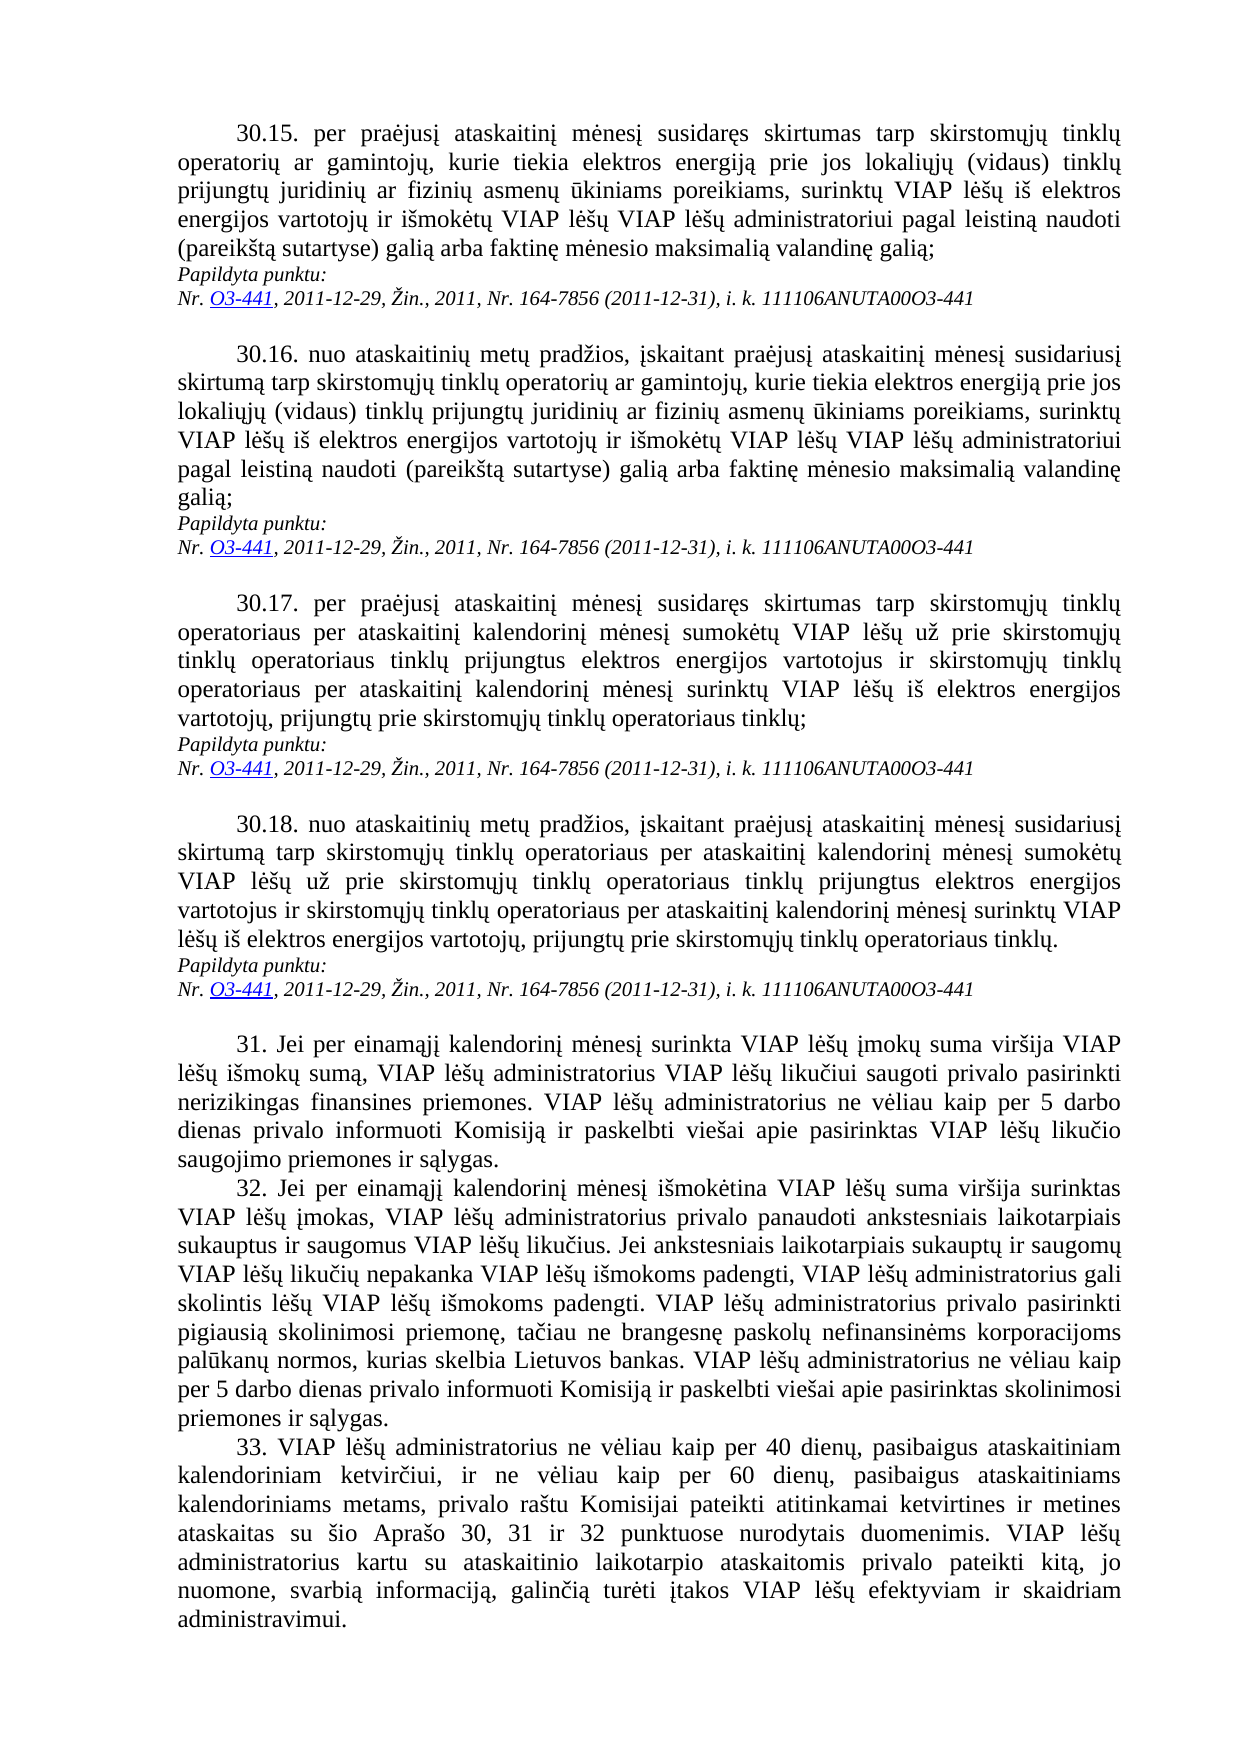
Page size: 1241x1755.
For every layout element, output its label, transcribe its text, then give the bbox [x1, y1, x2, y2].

text Nr. O3-441, 2011-12-29, Žin., 2011, Nr. 164-7856 (2011-12-31), i. k. 111106ANUTA00O3-441 [177, 286, 1122, 310]
text 32. Jei per einamąjį kalendorinį mėnesį išmokėtina VIAP lėšų suma viršija surinktas VIAP lėšų įmokas, VIAP lėšų administratorius privalo panaudoti ankstesniais laikotarpiais sukauptus ir saugomus VIAP lėšų likučius. Jei ankstesniais laikotarpiais sukauptų ir saugomų VIAP lėšų likučių nepakanka VIAP lėšų išmokoms padengti, VIAP lėšų administratorius gali skolintis lėšų VIAP lėšų išmokoms padengti. VIAP lėšų administratorius privalo pasirinkti pigiausią skolinimosi priemonę, tačiau ne brangesnę paskolų nefinansinėms korporacijoms palūkanų normos, kurias skelbia Lietuvos bankas. VIAP lėšų administratorius ne vėliau kaip per 5 darbo dienas privalo informuoti Komisiją ir paskelbti viešai apie pasirinktas skolinimosi priemones ir sąlygas. [177, 1173, 1122, 1432]
text 30.15. per praėjusį ataskaitinį mėnesį susidaręs skirtumas tarp skirstomųjų tinklų operatorių ar gamintojų, kurie tiekia elektros energiją prie jos lokaliųjų (vidaus) tinklų prijungtų juridinių ar fizinių asmenų ūkiniams poreikiams, surinktų VIAP lėšų iš elektros energijos vartotojų ir išmokėtų VIAP lėšų VIAP lėšų administratoriui pagal leistiną naudoti (pareikštą sutartyse) galią arba faktinę mėnesio maksimalią valandinę galią; [177, 118, 1122, 262]
text 30.17. per praėjusį ataskaitinį mėnesį susidaręs skirtumas tarp skirstomųjų tinklų operatoriaus per ataskaitinį kalendorinį mėnesį sumokėtų VIAP lėšų už prie skirstomųjų tinklų operatoriaus tinklų prijungtus elektros energijos vartotojus ir skirstomųjų tinklų operatoriaus per ataskaitinį kalendorinį mėnesį surinktų VIAP lėšų iš elektros energijos vartotojų, prijungtų prie skirstomųjų tinklų operatoriaus tinklų; [177, 588, 1122, 732]
text Papildyta punktu: [177, 732, 1122, 756]
text Papildyta punktu: [177, 952, 1122, 977]
text Nr. O3-441, 2011-12-29, Žin., 2011, Nr. 164-7856 (2011-12-31), i. k. 111106ANUTA00O3-441 [177, 977, 1122, 1001]
text 30.18. nuo ataskaitinių metų pradžios, įskaitant praėjusį ataskaitinį mėnesį susidariusį skirtumą tarp skirstomųjų tinklų operatoriaus per ataskaitinį kalendorinį mėnesį sumokėtų VIAP lėšų už prie skirstomųjų tinklų operatoriaus tinklų prijungtus elektros energijos vartotojus ir skirstomųjų tinklų operatoriaus per ataskaitinį kalendorinį mėnesį surinktų VIAP lėšų iš elektros energijos vartotojų, prijungtų prie skirstomųjų tinklų operatoriaus tinklų. [177, 809, 1122, 952]
text 33. VIAP lėšų administratorius ne vėliau kaip per 40 dienų, pasibaigus ataskaitiniam kalendoriniam ketvirčiui, ir ne vėliau kaip per 60 dienų, pasibaigus ataskaitiniams kalendoriniams metams, privalo raštu Komisijai pateikti atitinkamai ketvirtines ir metines ataskaitas su šio Aprašo 30, 31 ir 32 punktuose nurodytais duomenimis. VIAP lėšų administratorius kartu su ataskaitinio laikotarpio ataskaitomis privalo pateikti kitą, jo nuomone, svarbią informaciją, galinčią turėti įtakos VIAP lėšų efektyviam ir skaidriam administravimui. [177, 1432, 1122, 1633]
text 31. Jei per einamąjį kalendorinį mėnesį surinkta VIAP lėšų įmokų suma viršija VIAP lėšų išmokų sumą, VIAP lėšų administratorius VIAP lėšų likučiui saugoti privalo pasirinkti nerizikingas finansines priemones. VIAP lėšų administratorius ne vėliau kaip per 5 darbo dienas privalo informuoti Komisiją ir paskelbti viešai apie pasirinktas VIAP lėšų likučio saugojimo priemones ir sąlygas. [177, 1029, 1122, 1173]
text 30.16. nuo ataskaitinių metų pradžios, įskaitant praėjusį ataskaitinį mėnesį susidariusį skirtumą tarp skirstomųjų tinklų operatorių ar gamintojų, kurie tiekia elektros energiją prie jos lokaliųjų (vidaus) tinklų prijungtų juridinių ar fizinių asmenų ūkiniams poreikiams, surinktų VIAP lėšų iš elektros energijos vartotojų ir išmokėtų VIAP lėšų VIAP lėšų administratoriui pagal leistiną naudoti (pareikštą sutartyse) galią arba faktinę mėnesio maksimalią valandinę galią; [177, 339, 1122, 511]
text Nr. O3-441, 2011-12-29, Žin., 2011, Nr. 164-7856 (2011-12-31), i. k. 111106ANUTA00O3-441 [177, 535, 1122, 559]
text Nr. O3-441, 2011-12-29, Žin., 2011, Nr. 164-7856 (2011-12-31), i. k. 111106ANUTA00O3-441 [177, 756, 1122, 780]
text Papildyta punktu: [177, 262, 1122, 286]
text Papildyta punktu: [177, 511, 1122, 535]
